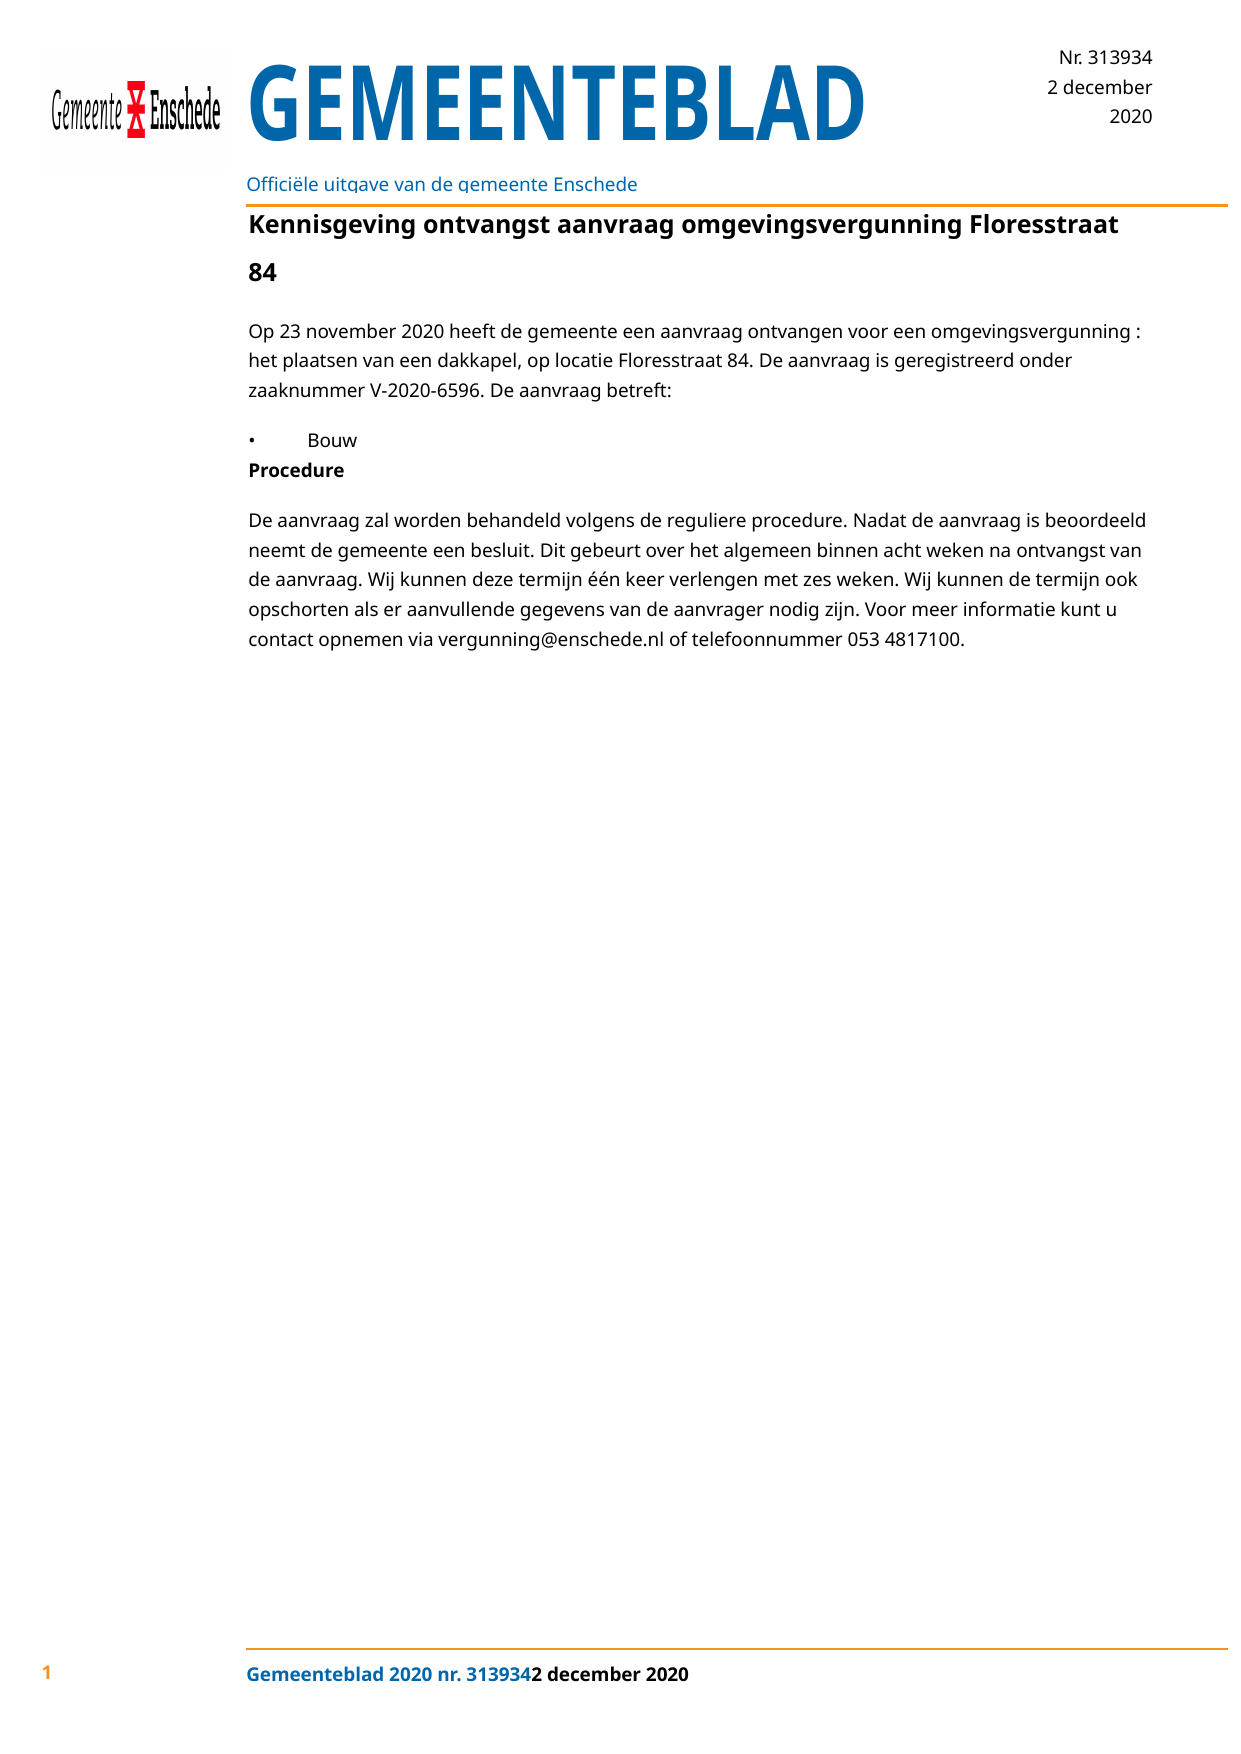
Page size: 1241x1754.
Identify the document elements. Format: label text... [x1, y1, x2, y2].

picture [41, 47, 231, 172]
text Kennisgeving ontvangst aanvraag omgevingsvergunning Floresstraat 84 [248, 207, 1152, 288]
text De aanvraag zal worden behandeld volgens de reguliere procedure. Nadat de aanvraag is beoordeeld neemt de gemeente een besluit. Dit gebeurt over het algemeen binnen acht weken na ontvangst van de aanvraag. Wij kunnen deze termijn één keer verlengen met zes weken. Wij kunnen de termijn ook opschorten als er aanvullende gegevens van de aanvrager nodig zijn. Voor meer informatie kunt u contact opnemen via vergunning@enschede.nl of telefoonnummer 053 4817100. [248, 507, 1152, 652]
text Op 23 november 2020 heeft de gemeente een aanvraag ontvangen voor een omgevingsvergunning : het plaatsen van een dakkapel, op locatie Floresstraat 84. De aanvraag is geregistreerd onder zaaknummer V-2020-6596. De aanvraag betreft: [248, 318, 1152, 403]
text Procedure [248, 457, 1152, 483]
list Bouw [248, 427, 1152, 453]
